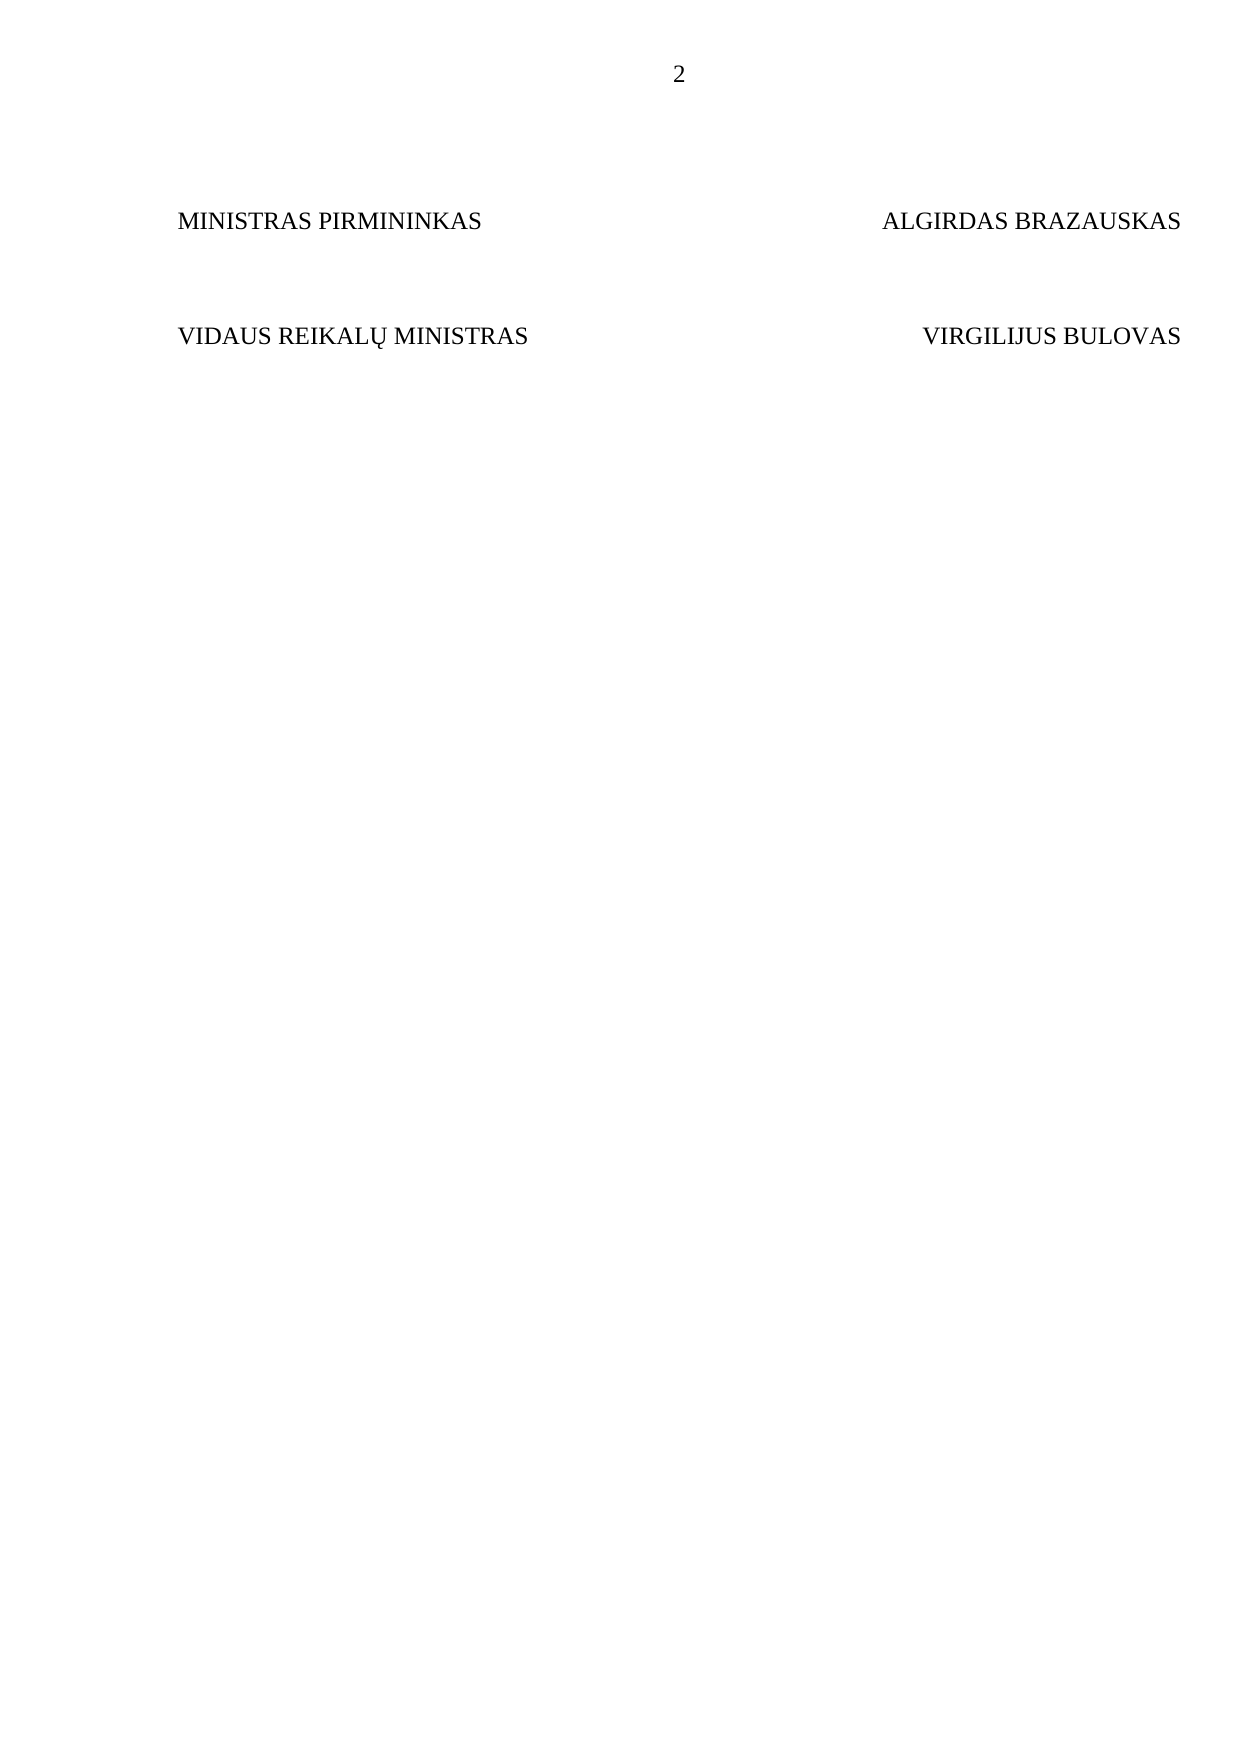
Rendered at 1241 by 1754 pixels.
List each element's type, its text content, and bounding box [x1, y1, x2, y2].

text VIDAUS REIKALŲ MINISTRAS VIRGILIJUS BULOVAS [177, 321, 1181, 350]
text MINISTRAS PIRMININKAS ALGIRDAS BRAZAUSKAS [177, 206, 1181, 235]
